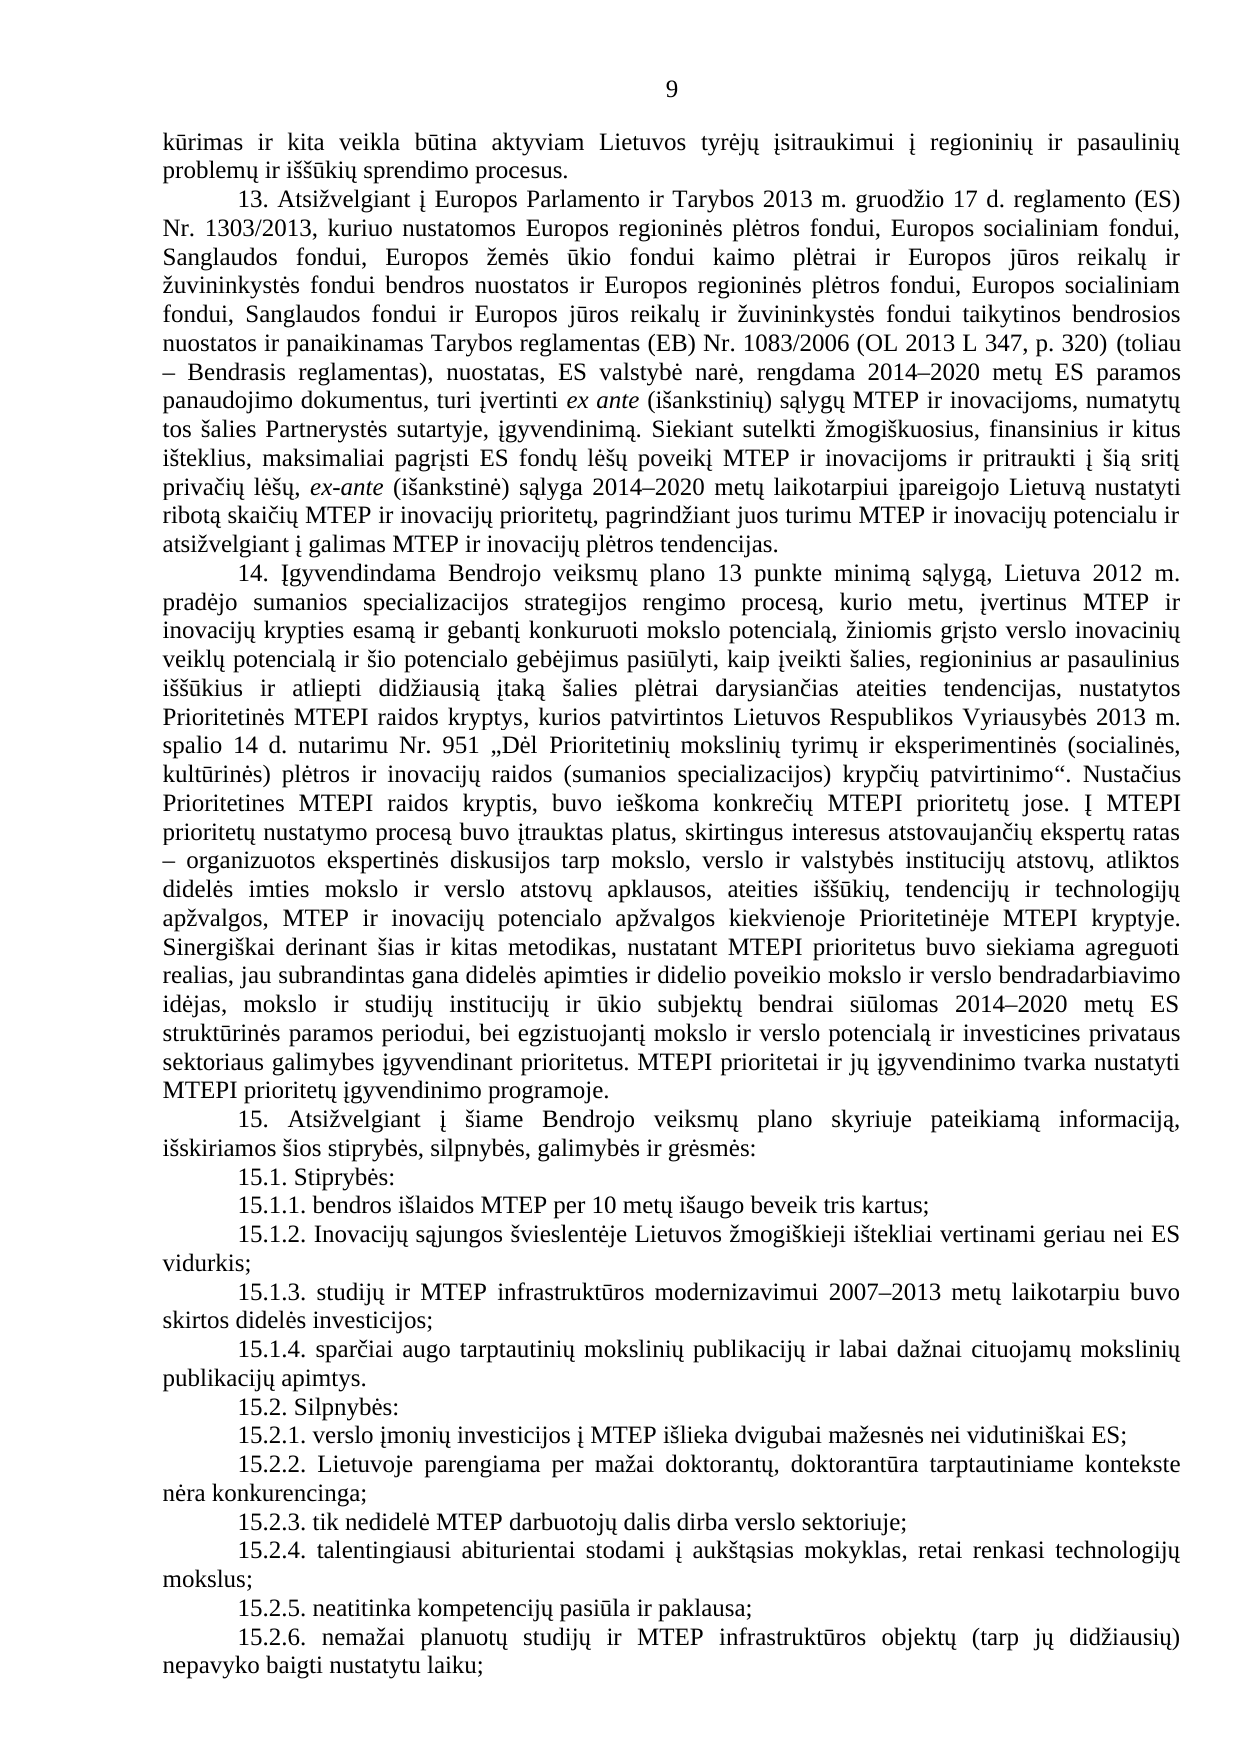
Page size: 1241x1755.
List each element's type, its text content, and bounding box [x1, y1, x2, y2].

text 15.1. Stiprybės: [162, 1162, 1181, 1190]
text 15.2.2. Lietuvoje parengiama per mažai doktorantų, doktorantūra tarptautiniame kontekste nėra konkurencinga; [162, 1449, 1181, 1507]
text 15.2. Silpnybės: [162, 1392, 1181, 1420]
text 15.2.1. verslo įmonių investicijos į MTEP išlieka dvigubai mažesnės nei vidutiniškai ES; [162, 1420, 1181, 1449]
text kūrimas ir kita veikla būtina aktyviam Lietuvos tyrėjų įsitraukimui į regioninių ir pasaulinių problemų ir iššūkių sprendimo procesus. [162, 127, 1181, 184]
text 15.2.4. talentingiausi abiturientai stodami į aukštąsias mokyklas, retai renkasi technologijų mokslus; [162, 1535, 1181, 1593]
text 15.2.5. neatitinka kompetencijų pasiūla ir paklausa; [162, 1593, 1181, 1622]
text 15.2.6. nemažai planuotų studijų ir MTEP infrastruktūros objektų (tarp jų didžiausių) nepavyko baigti nustatytu laiku; [162, 1622, 1181, 1679]
text 13. Atsižvelgiant į Europos Parlamento ir Tarybos 2013 m. gruodžio 17 d. reglamento (ES) Nr. 1303/2013, kuriuo nustatomos Europos regioninės plėtros fondui, Europos socialiniam fondui, Sanglaudos fondui, Europos žemės ūkio fondui kaimo plėtrai ir Europos jūros reikalų ir žuvininkystės fondui bendros nuostatos ir Europos regioninės plėtros fondui, Europos socialiniam fondui, Sanglaudos fondui ir Europos jūros reikalų ir žuvininkystės fondui taikytinos bendrosios nuostatos ir panaikinamas Tarybos reglamentas (EB) Nr. 1083/2006 (OL 2013 L 347, p. 320) (toliau – Bendrasis reglamentas), nuostatas, ES valstybė narė, rengdama 2014–2020 metų ES paramos panaudojimo dokumentus, turi įvertinti ex ante (išankstinių) sąlygų MTEP ir inovacijoms, numatytų tos šalies Partnerystės sutartyje, įgyvendinimą. Siekiant sutelkti žmogiškuosius, finansinius ir kitus išteklius, maksimaliai pagrįsti ES fondų lėšų poveikį MTEP ir inovacijoms ir pritraukti į šią sritį privačių lėšų, ex-ante (išankstinė) sąlyga 2014–2020 metų laikotarpiui įpareigojo Lietuvą nustatyti ribotą skaičių MTEP ir inovacijų prioritetų, pagrindžiant juos turimu MTEP ir inovacijų potencialu ir atsižvelgiant į galimas MTEP ir inovacijų plėtros tendencijas. [162, 184, 1181, 558]
text 15.1.3. studijų ir MTEP infrastruktūros modernizavimui 2007–2013 metų laikotarpiu buvo skirtos didelės investicijos; [162, 1277, 1181, 1334]
text 15. Atsižvelgiant į šiame Bendrojo veiksmų plano skyriuje pateikiamą informaciją, išskiriamos šios stiprybės, silpnybės, galimybės ir grėsmės: [162, 1104, 1181, 1162]
text 15.2.3. tik nedidelė MTEP darbuotojų dalis dirba verslo sektoriuje; [162, 1507, 1181, 1535]
text 15.1.4. sparčiai augo tarptautinių mokslinių publikacijų ir labai dažnai cituojamų mokslinių publikacijų apimtys. [162, 1334, 1181, 1392]
text 15.1.2. Inovacijų sąjungos švieslentėje Lietuvos žmogiškieji ištekliai vertinami geriau nei ES vidurkis; [162, 1219, 1181, 1277]
text 15.1.1. bendros išlaidos MTEP per 10 metų išaugo beveik tris kartus; [162, 1190, 1181, 1219]
text 14. Įgyvendindama Bendrojo veiksmų plano 13 punkte minimą sąlygą, Lietuva 2012 m. pradėjo sumanios specializacijos strategijos rengimo procesą, kurio metu, įvertinus MTEP ir inovacijų krypties esamą ir gebantį konkuruoti mokslo potencialą, žiniomis grįsto verslo inovacinių veiklų potencialą ir šio potencialo gebėjimus pasiūlyti, kaip įveikti šalies, regioninius ar pasaulinius iššūkius ir atliepti didžiausią įtaką šalies plėtrai darysiančias ateities tendencijas, nustatytos Prioritetinės MTEPI raidos kryptys, kurios patvirtintos Lietuvos Respublikos Vyriausybės 2013 m. spalio 14 d. nutarimu Nr. 951 „Dėl Prioritetinių mokslinių tyrimų ir eksperimentinės (socialinės, kultūrinės) plėtros ir inovacijų raidos (sumanios specializacijos) krypčių patvirtinimo“. Nustačius Prioritetines MTEPI raidos kryptis, buvo ieškoma konkrečių MTEPI prioritetų jose. Į MTEPI prioritetų nustatymo procesą buvo įtrauktas platus, skirtingus interesus atstovaujančių ekspertų ratas – organizuotos ekspertinės diskusijos tarp mokslo, verslo ir valstybės institucijų atstovų, atliktos didelės imties mokslo ir verslo atstovų apklausos, ateities iššūkių, tendencijų ir technologijų apžvalgos, MTEP ir inovacijų potencialo apžvalgos kiekvienoje Prioritetinėje MTEPI kryptyje. Sinergiškai derinant šias ir kitas metodikas, nustatant MTEPI prioritetus buvo siekiama agreguoti realias, jau subrandintas gana didelės apimties ir didelio poveikio mokslo ir verslo bendradarbiavimo idėjas, mokslo ir studijų institucijų ir ūkio subjektų bendrai siūlomas 2014–2020 metų ES struktūrinės paramos periodui, bei egzistuojantį mokslo ir verslo potencialą ir investicines privataus sektoriaus galimybes įgyvendinant prioritetus. MTEPI prioritetai ir jų įgyvendinimo tvarka nustatyti MTEPI prioritetų įgyvendinimo programoje. [162, 558, 1181, 1104]
